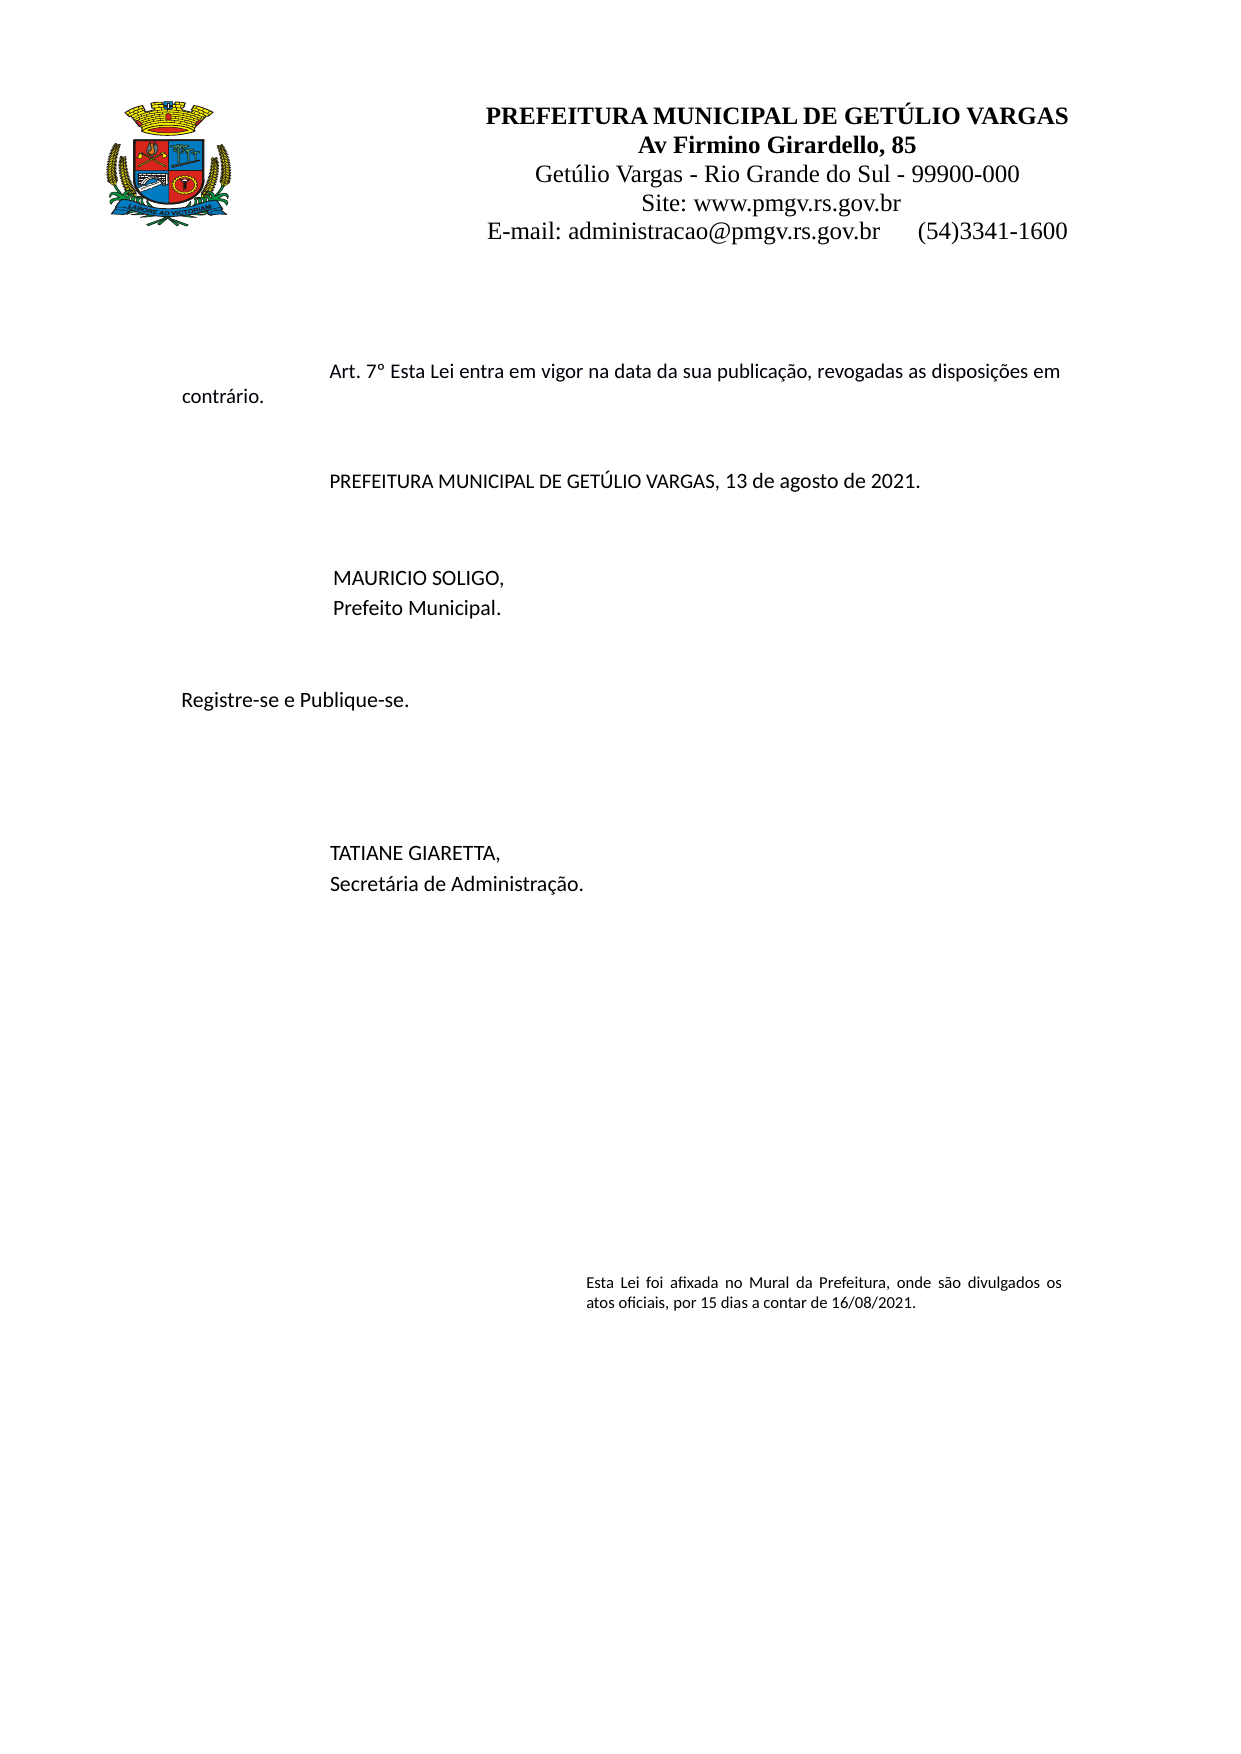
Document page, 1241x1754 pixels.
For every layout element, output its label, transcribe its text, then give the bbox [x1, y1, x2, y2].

text Esta Lei foi afixada no Mural da Prefeitura, onde são divulgados os atos oficiais, por 15 dias a contar de 16/08/2021. [586, 1272, 1062, 1313]
text Prefeito Municipal. [333, 594, 1005, 621]
text Registre-se e Publique-se. [181, 686, 1005, 713]
text TATIANE GIARETTA, [330, 839, 1005, 866]
text Secretária de Administração. [330, 870, 1005, 897]
text PREFEITURA MUNICIPAL DE GETÚLIO VARGAS, 13 de agosto de 2021. [182, 468, 1062, 494]
text MAURICIO SOLIGO, [333, 564, 1005, 591]
text Art. 7º Esta Lei entra em vigor na data da sua publicação, revogadas as disposições em contrário. [182, 358, 1062, 409]
